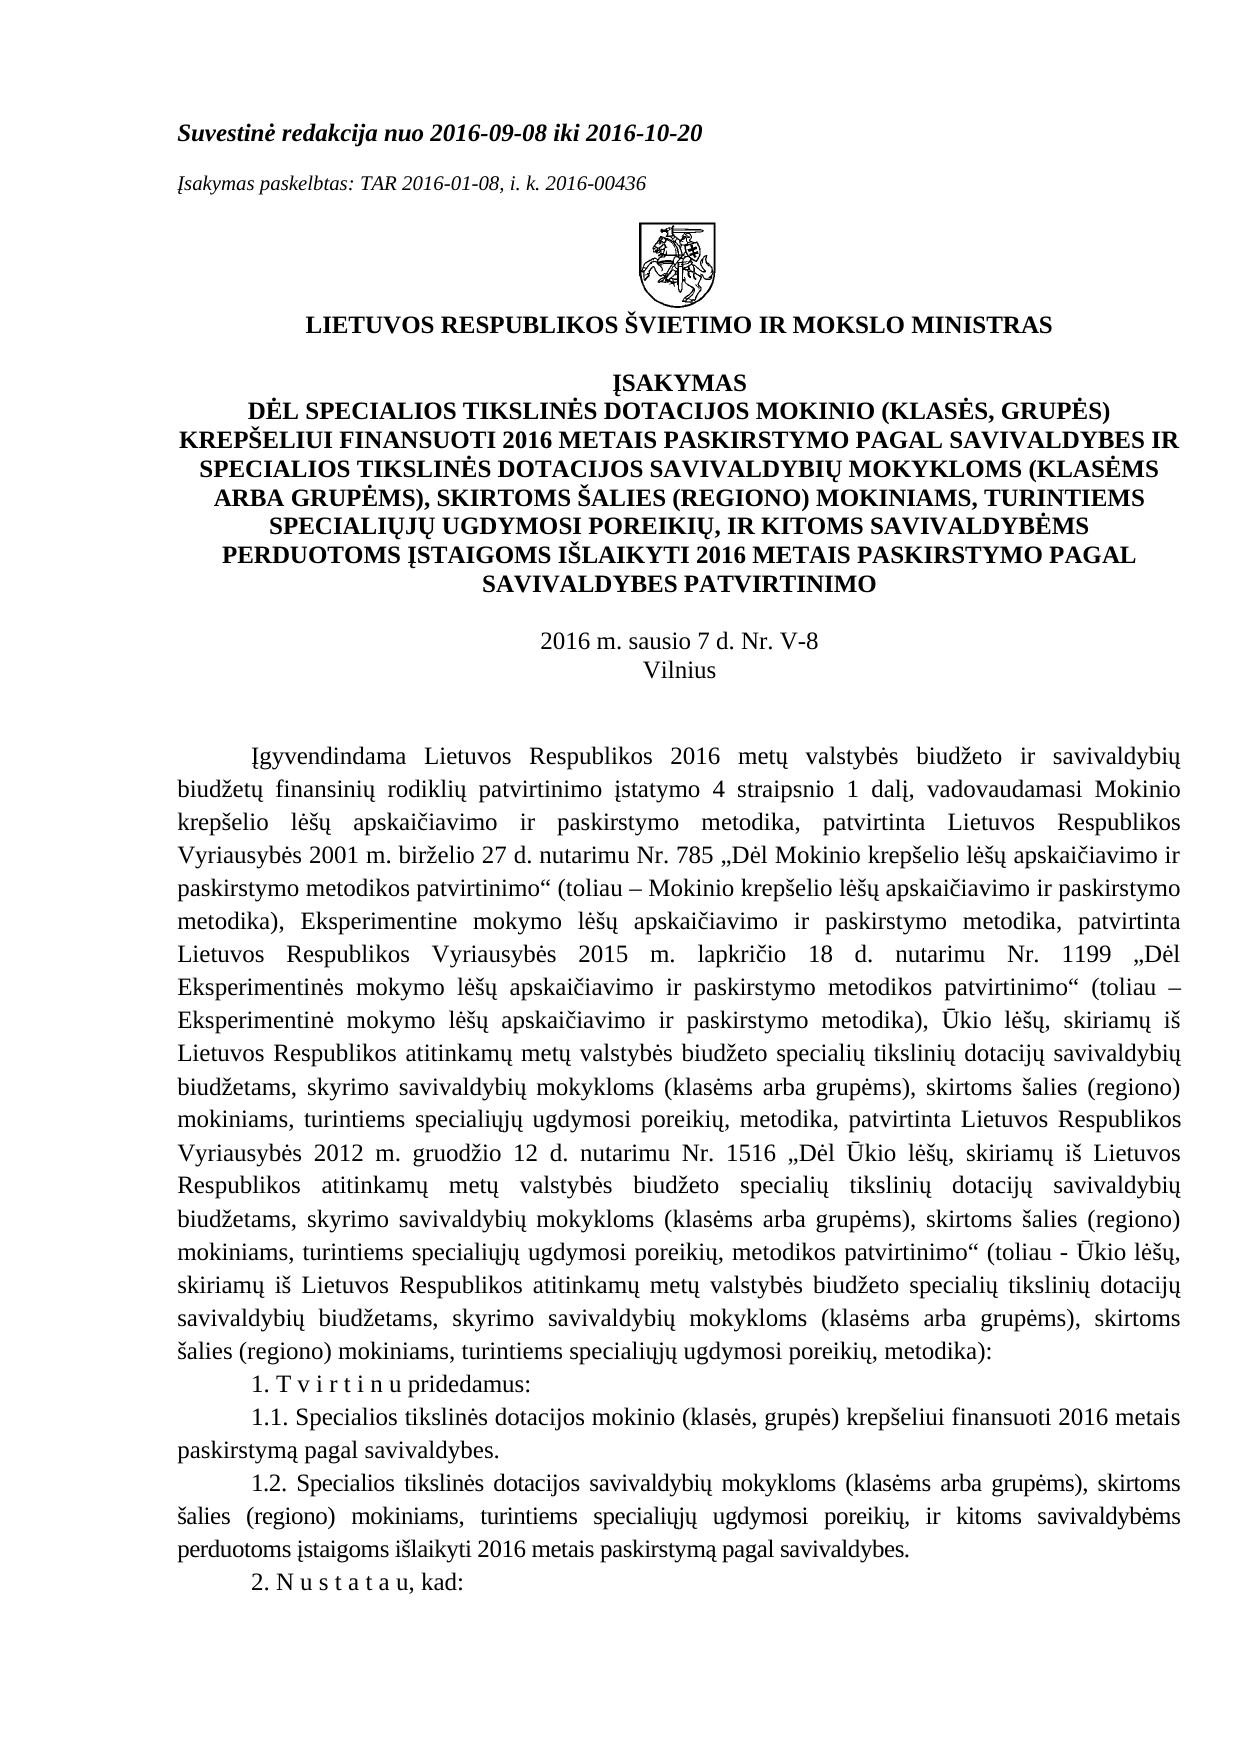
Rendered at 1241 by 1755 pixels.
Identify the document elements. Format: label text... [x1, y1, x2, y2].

text 2016 m. sausio 7 d. Nr. V-8 [177, 626, 1182, 655]
text LIETUVOS RESPUBLIKOS ŠVIETIMO IR MOKSLO MINISTRAS [177, 310, 1182, 339]
text Įsakymas paskelbtas: TAR 2016-01-08, i. k. 2016-00436 [177, 171, 1182, 195]
text Įgyvendindama Lietuvos Respublikos 2016 metų valstybės biudžeto ir savivaldybių biudžetų finansinių rodiklių patvirtinimo įstatymo 4 straipsnio 1 dalį, vadovaudamasi Mokinio krepšelio lėšų apskaičiavimo ir paskirstymo metodika, patvirtinta Lietuvos Respublikos Vyriausybės 2001 m. birželio 27 d. nutarimu Nr. 785 „Dėl Mokinio krepšelio lėšų apskaičiavimo ir paskirstymo metodikos patvirtinimo“ (toliau – Mokinio krepšelio lėšų apskaičiavimo ir paskirstymo metodika), Eksperimentine mokymo lėšų apskaičiavimo ir paskirstymo metodika, patvirtinta Lietuvos Respublikos Vyriausybės 2015 m. lapkričio 18 d. nutarimu Nr. 1199 „Dėl Eksperimentinės mokymo lėšų apskaičiavimo ir paskirstymo metodikos patvirtinimo“ (toliau – Eksperimentinė mokymo lėšų apskaičiavimo ir paskirstymo metodika), Ūkio lėšų, skiriamų iš Lietuvos Respublikos atitinkamų metų valstybės biudžeto specialių tikslinių dotacijų savivaldybių biudžetams, skyrimo savivaldybių mokykloms (klasėms arba grupėms), skirtoms šalies (regiono) mokiniams, turintiems specialiųjų ugdymosi poreikių, metodika, patvirtinta Lietuvos Respublikos Vyriausybės 2012 m. gruodžio 12 d. nutarimu Nr. 1516 „Dėl Ūkio lėšų, skiriamų iš Lietuvos Respublikos atitinkamų metų valstybės biudžeto specialių tikslinių dotacijų savivaldybių biudžetams, skyrimo savivaldybių mokykloms (klasėms arba grupėms), skirtoms šalies (regiono) mokiniams, turintiems specialiųjų ugdymosi poreikių, metodikos patvirtinimo“ (toliau - Ūkio lėšų, skiriamų iš Lietuvos Respublikos atitinkamų metų valstybės biudžeto specialių tikslinių dotacijų savivaldybių biudžetams, skyrimo savivaldybių mokykloms (klasėms arba grupėms), skirtoms šalies (regiono) mokiniams, turintiems specialiųjų ugdymosi poreikių, metodika): [177, 741, 1182, 1364]
text 1.2. Specialios tikslinės dotacijos savivaldybių mokykloms (klasėms arba grupėms), skirtoms šalies (regiono) mokiniams, turintiems specialiųjų ugdymosi poreikių, ir kitoms savivaldybėms perduotoms įstaigoms išlaikyti 2016 metais paskirstymą pagal savivaldybes. [177, 1468, 1182, 1563]
text Suvestinė redakcija nuo 2016-09-08 iki 2016-10-20 [177, 118, 1182, 147]
text ĮSAKYMAS [177, 368, 1182, 396]
text 1. T v i r t i n u pridedamus: [177, 1369, 1182, 1397]
text 1.1. Specialios tikslinės dotacijos mokinio (klasės, grupės) krepšeliui finansuoti 2016 metais paskirstymą pagal savivaldybes. [177, 1402, 1182, 1463]
text 2. N u s t a t a u, kad: [177, 1567, 1182, 1596]
text DĖL SPECIALIOS TIKSLINĖS DOTACIJOS MOKINIO (KLASĖS, GRUPĖS) KREPŠELIUI FINANSUOTI 2016 METAIS PASKIRSTYMO PAGAL SAVIVALDYBES IR SPECIALIOS TIKSLINĖS DOTACIJOS SAVIVALDYBIŲ MOKYKLOMS (KLASĖMS ARBA GRUPĖMS), SKIRTOMS ŠALIES (REGIONO) MOKINIAMS, TURINTIEMS SPECIALIŲJŲ UGDYMOSI POREIKIŲ, IR KITOMS SAVIVALDYBĖMS PERDUOTOMS ĮSTAIGOMS IŠLAIKYTI 2016 METAIS PASKIRSTYMO PAGAL SAVIVALDYBES PATVIRTINIMO [177, 396, 1182, 598]
text Vilnius [177, 655, 1182, 684]
